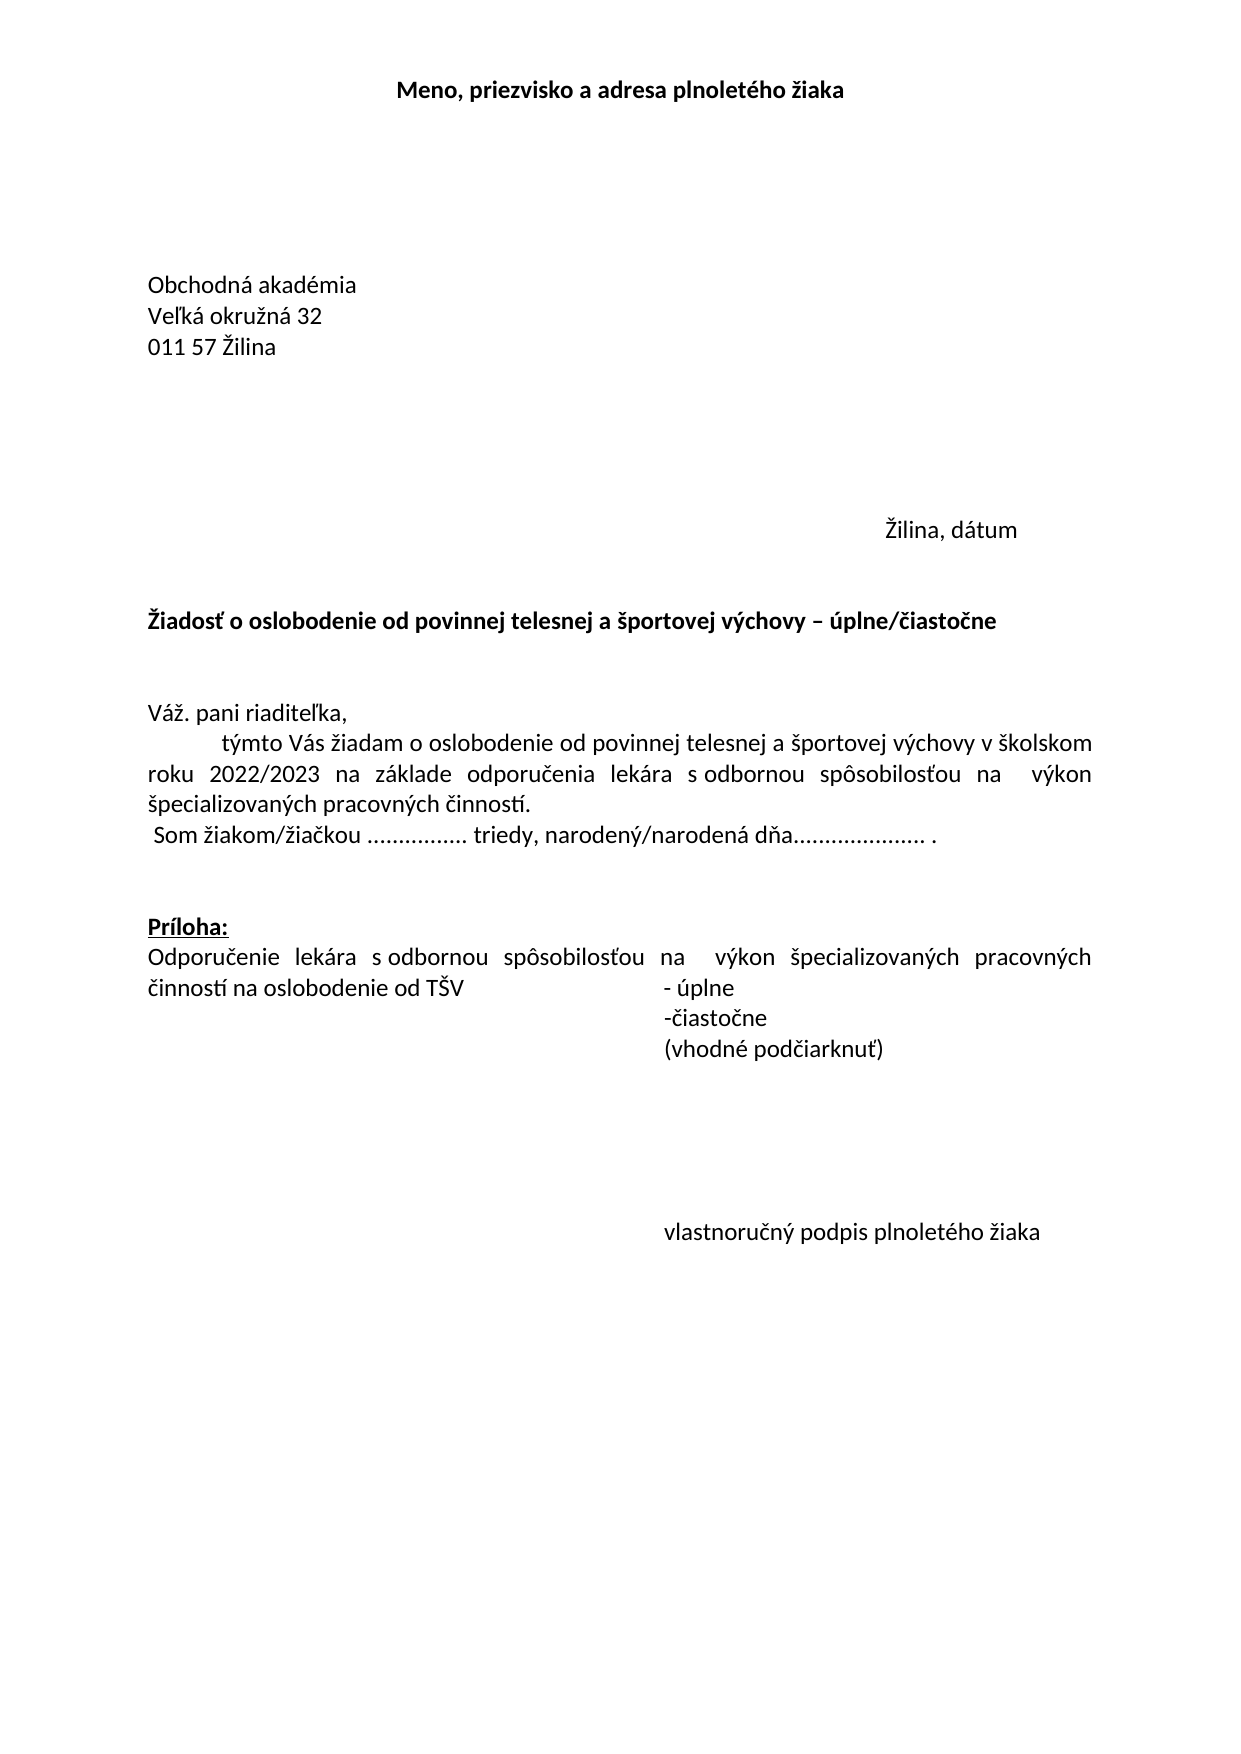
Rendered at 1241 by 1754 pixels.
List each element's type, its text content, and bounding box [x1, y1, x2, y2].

text Príloha: [148, 911, 1093, 941]
text Veľká okružná 32 [148, 300, 1093, 331]
text Som žiakom/žiačkou ................ triedy, narodený/narodená dňa..................... . [148, 819, 1093, 849]
text 011 57 Žilina [148, 331, 1093, 361]
text Obchodná akadémia [148, 270, 1093, 300]
text Žilina, dátum [148, 453, 1093, 544]
text -čiastočne [590, 1002, 1093, 1033]
text Žiadosť o oslobodenie od povinnej telesnej a športovej výchovy – úplne/čiastočne [148, 605, 1093, 636]
text vlastnoručný podpis plnoletého žiaka [590, 1216, 1093, 1246]
text Odporučenie lekára s odbornou spôsobilosťou na výkon špecializovaných pracovných činností na oslobodenie od TŠV - úplne [148, 941, 1093, 1002]
text (vhodné podčiarknuť) [590, 1033, 1093, 1063]
text Váž. pani riaditeľka, [148, 697, 1093, 727]
text týmto Vás žiadam o oslobodenie od povinnej telesnej a športovej výchovy v školskom roku 2022/2023 na základe odporučenia lekára s odbornou spôsobilosťou na výkon špecializovaných pracovných činností. [148, 727, 1093, 819]
